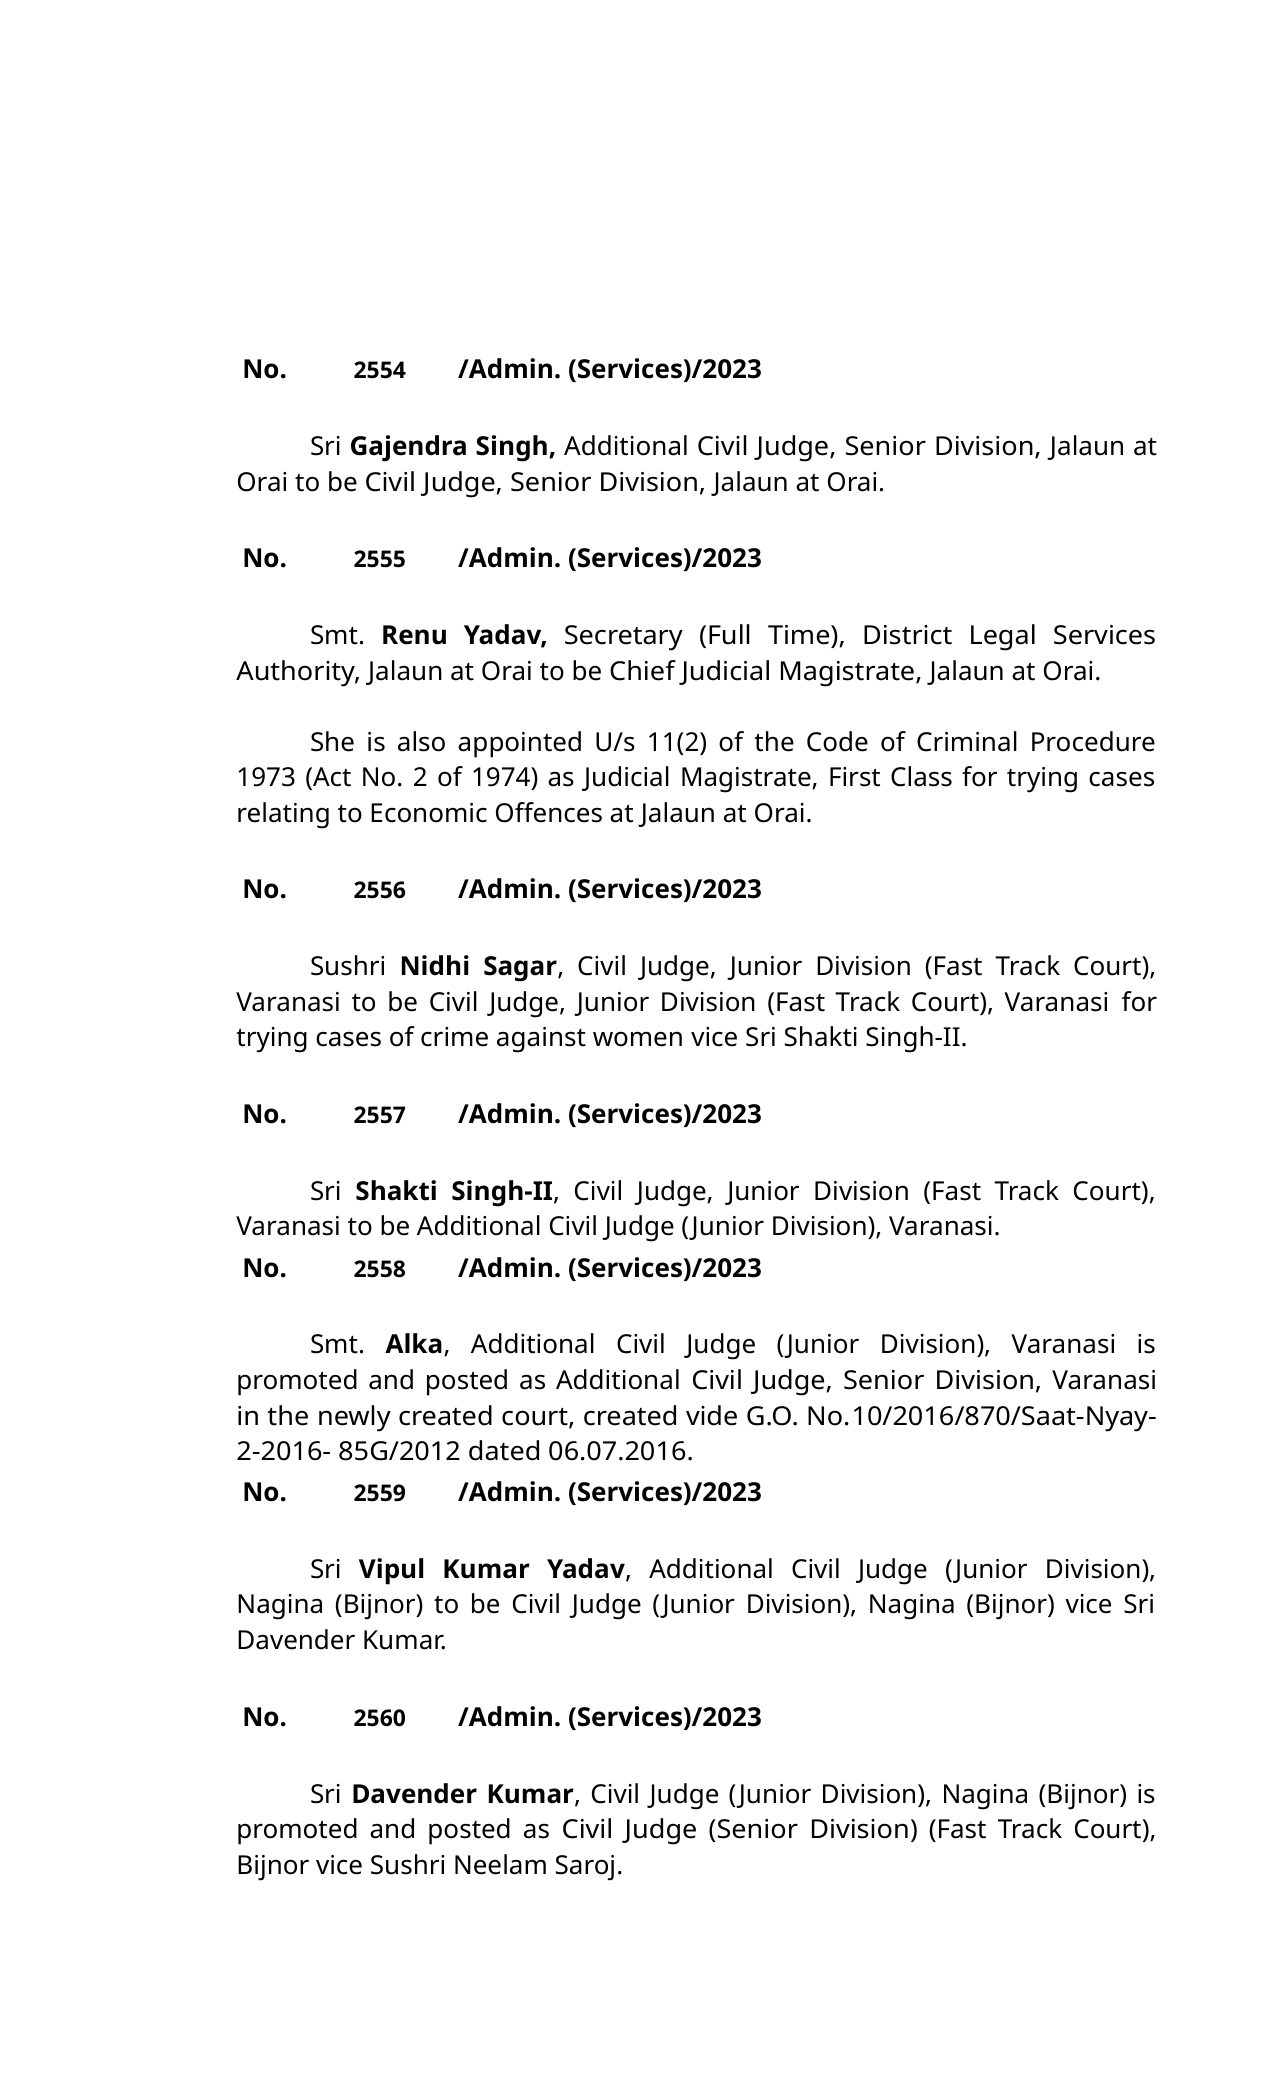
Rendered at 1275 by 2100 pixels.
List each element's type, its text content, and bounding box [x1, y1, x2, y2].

text Sushri Nidhi Sagar, Civil Judge, Junior Division (Fast Track Court), Varanasi to be Civil Judge, Junior Division (Fast Track Court), Varanasi for trying cases of crime against women vice Sri Shakti Singh-II. [236, 948, 1157, 1054]
table_header /Admin. (Services)/2023 [452, 865, 795, 912]
text Sri Davender Kumar, Civil Judge (Junior Division), Nagina (Bijnor) is promoted and posted as Civil Judge (Senior Division) (Fast Track Court), Bijnor vice Sushri Neelam Saroj. [236, 1775, 1157, 1882]
table_header /Admin. (Services)/2023 [452, 1468, 795, 1515]
text Smt. Renu Yadav, Secretary (Full Time), District Legal Services Authority, Jalaun at Orai to be Chief Judicial Magistrate, Jalaun at Orai. [236, 617, 1157, 688]
table_header /Admin. (Services)/2023 [452, 1090, 795, 1137]
table_header /Admin. (Services)/2023 [452, 534, 795, 581]
text Sri Vipul Kumar Yadav, Additional Civil Judge (Junior Division), Nagina (Bijnor) to be Civil Judge (Junior Division), Nagina (Bijnor) vice Sri Davender Kumar. [236, 1551, 1157, 1657]
table_header /Admin. (Services)/2023 [452, 1693, 795, 1740]
text Smt. Alka, Additional Civil Judge (Junior Division), Varanasi is promoted and posted as Additional Civil Judge, Senior Division, Varanasi in the newly created court, created vide G.O. No.10/2016/870/Saat-Nyay-2-2016- 85G/2012 dated 06.07.2016. [236, 1326, 1157, 1468]
table_header No. [236, 1468, 310, 1515]
table_header No. [236, 1693, 310, 1740]
text Sri Shakti Singh-II, Civil Judge, Junior Division (Fast Track Court), Varanasi to be Additional Civil Judge (Junior Division), Varanasi. [236, 1172, 1157, 1243]
table_header No. [236, 865, 310, 912]
text She is also appointed U/s 11(2) of the Code of Criminal Procedure 1973 (Act No. 2 of 1974) as Judicial Magistrate, First Class for trying cases relating to Economic Offences at Jalaun at Orai. [236, 723, 1157, 830]
table_header [310, 1090, 452, 1137]
table_header No. [236, 1244, 310, 1291]
text Sri Gajendra Singh, Additional Civil Judge, Senior Division, Jalaun at Orai to be Civil Judge, Senior Division, Jalaun at Orai. [236, 428, 1157, 499]
table_header [310, 1693, 452, 1740]
table_header [310, 865, 452, 912]
table_header No. [236, 534, 310, 581]
table_header /Admin. (Services)/2023 [452, 1244, 795, 1291]
table_header /Admin. (Services)/2023 [452, 345, 795, 392]
table_header [310, 534, 452, 581]
table_header [310, 1244, 452, 1291]
table_header No. [236, 345, 310, 392]
table_header [310, 345, 452, 392]
table_header No. [236, 1090, 310, 1137]
table_header [310, 1468, 452, 1515]
